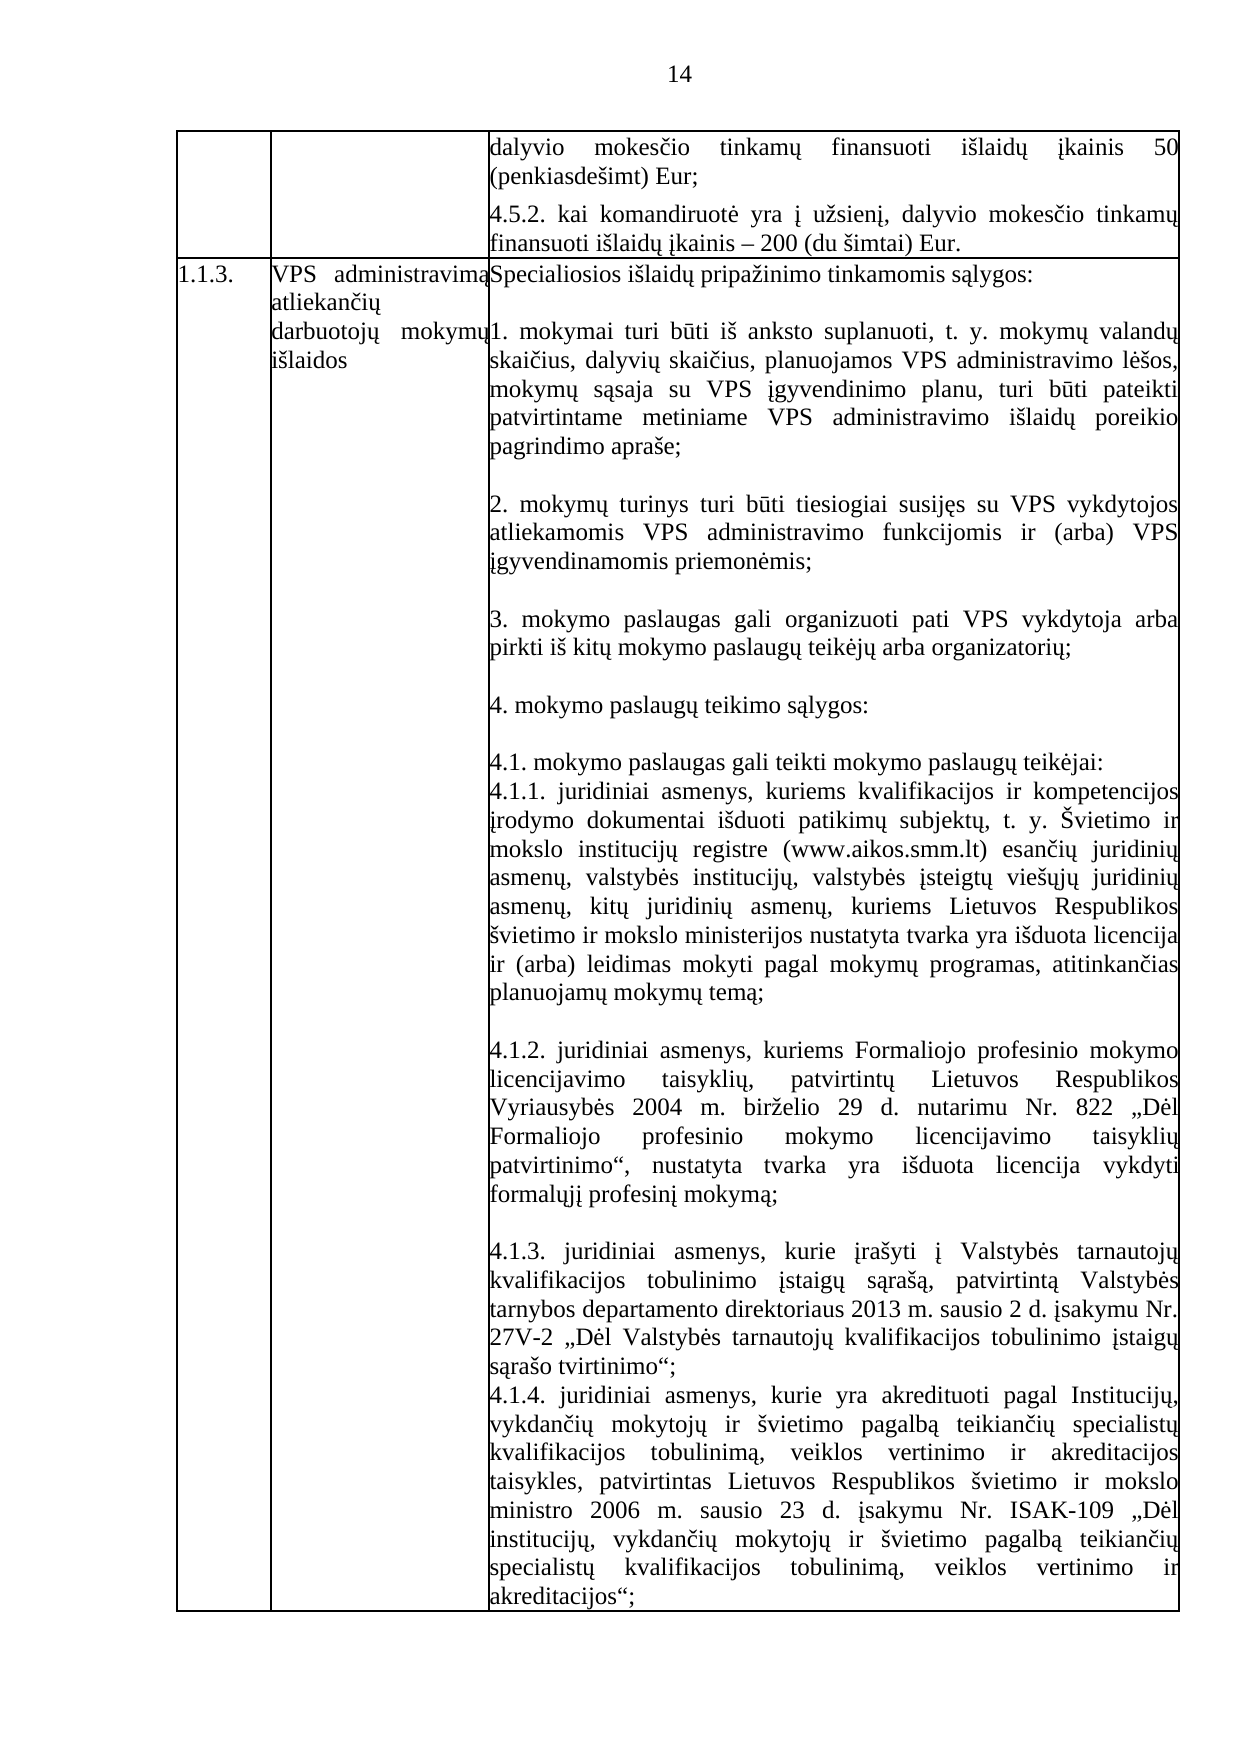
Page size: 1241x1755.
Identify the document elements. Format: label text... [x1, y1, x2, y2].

table_cell VPS administravimą atliekančių darbuotojų mokymų išlaidos [272, 259, 488, 1610]
table_cell [178, 132, 270, 257]
table_cell [272, 132, 488, 257]
table_cell Specialiosios išlaidų pripažinimo tinkamomis sąlygos: 1. mokymai turi būti iš anksto suplanuoti, t. y. mokymų valandų skaičius, dalyvių skaičius, planuojamos VPS administravimo lėšos, mokymų sąsaja su VPS įgyvendinimo planu, turi būti pateikti patvirtintame metiniame VPS administravimo išlaidų poreikio pagrindimo apraše; 2. mokymų turinys turi būti tiesiogiai susijęs su VPS vykdytojos atliekamomis VPS administravimo funkcijomis ir (arba) VPS įgyvendinamomis priemonėmis; 3. mokymo paslaugas gali organizuoti pati VPS vykdytoja arba pirkti iš kitų mokymo paslaugų teikėjų arba organizatorių; 4. mokymo paslaugų teikimo sąlygos: 4.1. mokymo paslaugas gali teikti mokymo paslaugų teikėjai: 4.1.1. juridiniai asmenys, kuriems kvalifikacijos ir kompetencijos įrodymo dokumentai išduoti patikimų subjektų, t. y. Švietimo ir mokslo institucijų registre (www.aikos.smm.lt) esančių juridinių asmenų, valstybės institucijų, valstybės įsteigtų viešųjų juridinių asmenų, kitų juridinių asmenų, kuriems Lietuvos Respublikos švietimo ir mokslo ministerijos nustatyta tvarka yra išduota licencija ir (arba) leidimas mokyti pagal mokymų programas, atitinkančias planuojamų mokymų temą; 4.1.2. juridiniai asmenys, kuriems Formaliojo profesinio mokymo licencijavimo taisyklių, patvirtintų Lietuvos Respublikos Vyriausybės 2004 m. birželio 29 d. nutarimu Nr. 822 „Dėl Formaliojo profesinio mokymo licencijavimo taisyklių patvirtinimo“, nustatyta tvarka yra išduota licencija vykdyti formalųjį profesinį mokymą; 4.1.3. juridiniai asmenys, kurie įrašyti į Valstybės tarnautojų kvalifikacijos tobulinimo įstaigų sąrašą, patvirtintą Valstybės tarnybos departamento direktoriaus 2013 m. sausio 2 d. įsakymu Nr. 27V-2 „Dėl Valstybės tarnautojų kvalifikacijos tobulinimo įstaigų sąrašo tvirtinimo“; 4.1.4. juridiniai asmenys, kurie yra akredituoti pagal Institucijų, vykdančių mokytojų ir švietimo pagalbą teikiančių specialistų kvalifikacijos tobulinimą, veiklos vertinimo ir akreditacijos taisykles, patvirtintas Lietuvos Respublikos švietimo ir mokslo ministro 2006 m. sausio 23 d. įsakymu Nr. ISAK-109 „Dėl institucijų, vykdančių mokytojų ir švietimo pagalbą teikiančių specialistų kvalifikacijos tobulinimą, veiklos vertinimo ir akreditacijos“; [490, 259, 1178, 1610]
table_cell 1.1.3. [178, 259, 270, 1610]
table_cell dalyvio mokesčio tinkamų finansuoti išlaidų įkainis 50 (penkiasdešimt) Eur; 4.5.2. kai komandiruotė yra į užsienį, dalyvio mokesčio tinkamų finansuoti išlaidų įkainis – 200 (du šimtai) Eur. [490, 132, 1178, 257]
